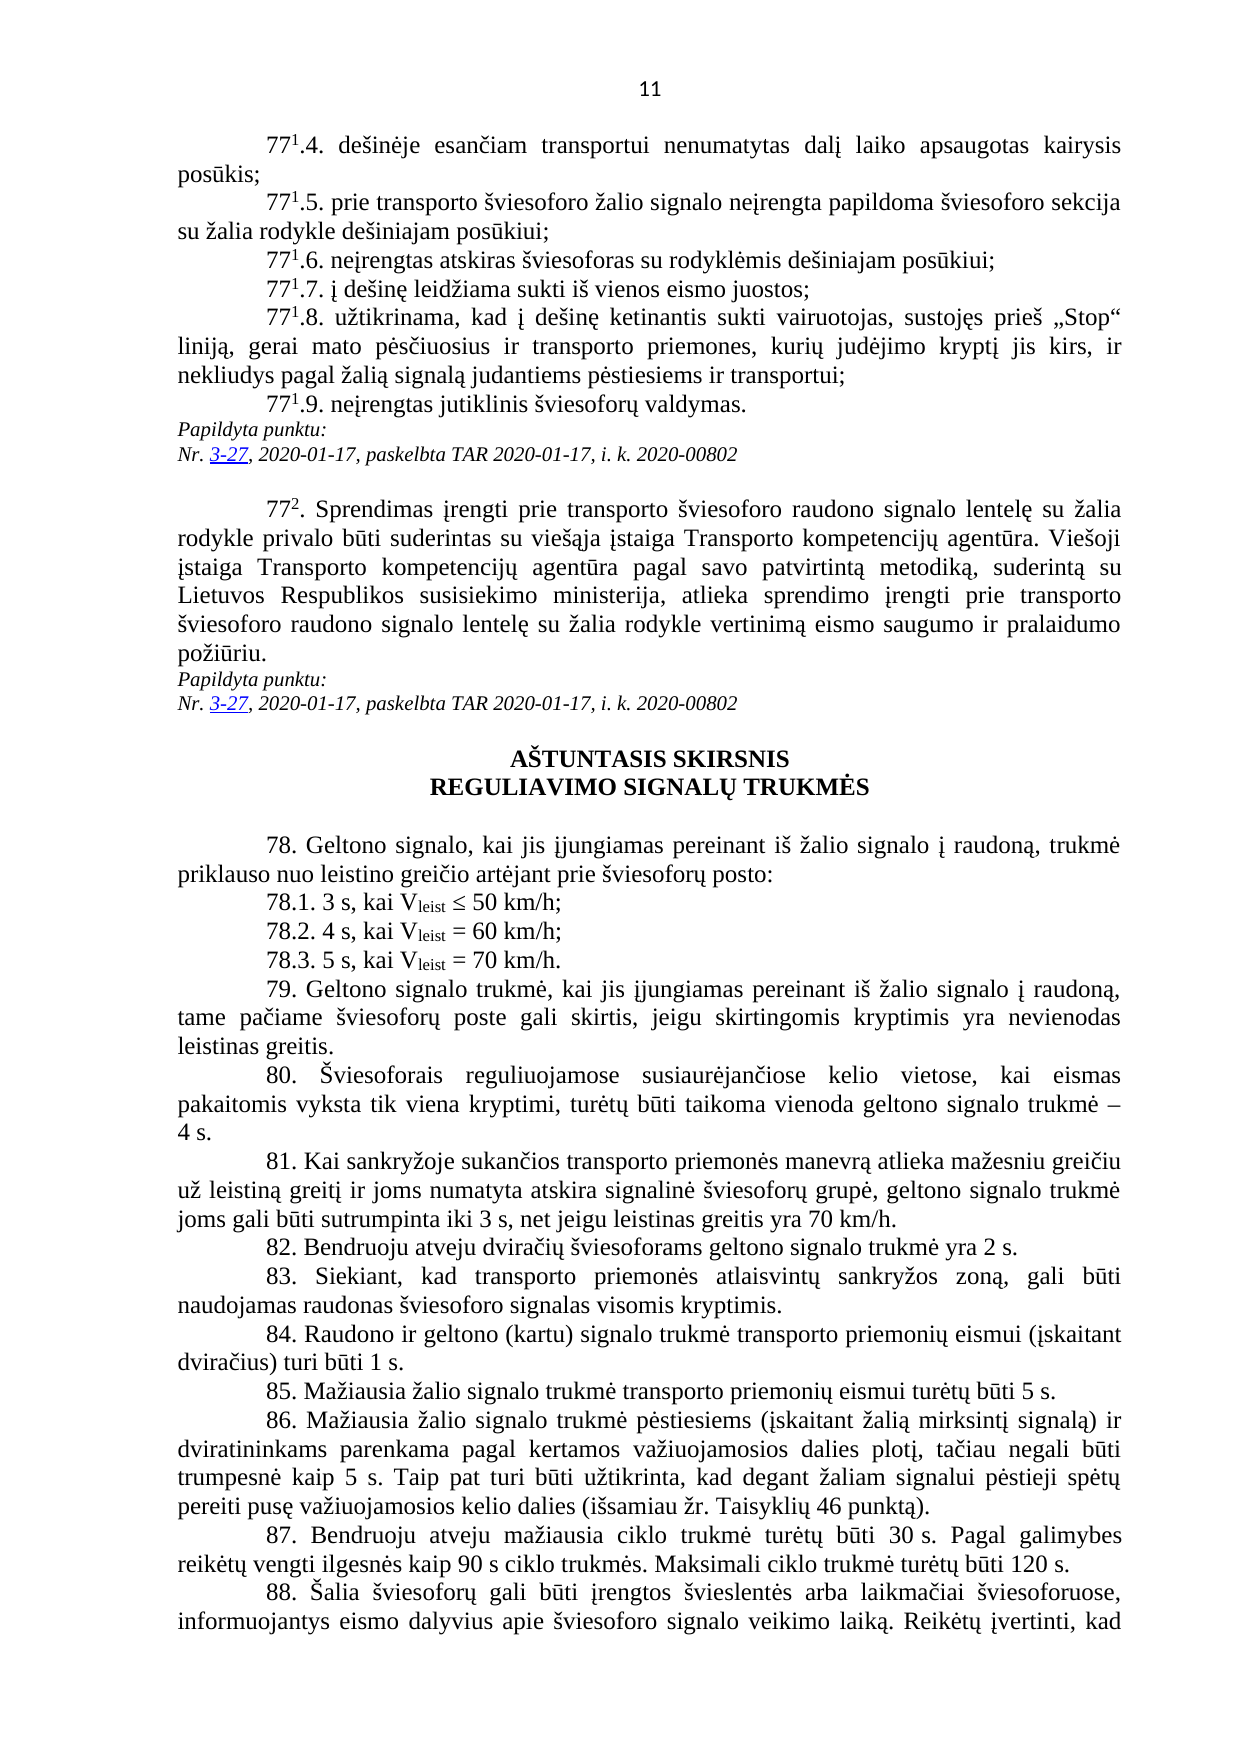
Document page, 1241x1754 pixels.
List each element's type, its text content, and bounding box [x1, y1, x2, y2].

text 80. Šviesoforais reguliuojamose susiaurėjančiose kelio vietose, kai eismas pakaitomis vyksta tik viena kryptimi, turėtų būti taikoma vienoda geltono signalo trukmė – 4 s. [177, 1060, 1122, 1146]
text 771.7. į dešinę leidžiama sukti iš vienos eismo juostos; [177, 274, 1122, 302]
text 81. Kai sankryžoje sukančios transporto priemonės manevrą atlieka mažesniu greičiu už leistiną greitį ir joms numatyta atskira signalinė šviesoforų grupė, geltono signalo trukmė joms gali būti sutrumpinta iki 3 s, net jeigu leistinas greitis yra 70 km/h. [177, 1146, 1122, 1232]
text AŠTUNTASIS SKIRSNIS [177, 744, 1122, 772]
text 84. Raudono ir geltono (kartu) signalo trukmė transporto priemonių eismui (įskaitant dviračius) turi būti 1 s. [177, 1319, 1122, 1376]
text 771.9. neįrengtas jutiklinis šviesoforų valdymas. [177, 389, 1122, 417]
text 78. Geltono signalo, kai jis įjungiamas pereinant iš žalio signalo į raudoną, trukmė priklauso nuo leistino greičio artėjant prie šviesoforų posto: [177, 830, 1122, 887]
text 771.5. prie transporto šviesoforo žalio signalo neįrengta papildoma šviesoforo sekcija su žalia rodykle dešiniajam posūkiui; [177, 187, 1122, 245]
text Papildyta punktu: [177, 417, 1122, 441]
text 87. Bendruoju atveju mažiausia ciklo trukmė turėtų būti 30 s. Pagal galimybes reikėtų vengti ilgesnės kaip 90 s ciklo trukmės. Maksimali ciklo trukmė turėtų būti 120 s. [177, 1520, 1122, 1577]
text 78.2. 4 s, kai Vleist = 60 km/h; [177, 916, 1122, 945]
text 78.3. 5 s, kai Vleist = 70 km/h. [177, 945, 1122, 974]
text 78.1. 3 s, kai Vleist ≤ 50 km/h; [177, 887, 1122, 916]
text 88. Šalia šviesoforų gali būti įrengtos švieslentės arba laikmačiai šviesoforuose, informuojantys eismo dalyvius apie šviesoforo signalo veikimo laiką. Reikėtų įvertinti, kad [177, 1577, 1122, 1635]
text 82. Bendruoju atveju dviračių šviesoforams geltono signalo trukmė yra 2 s. [177, 1232, 1122, 1261]
text Nr. 3-27, 2020-01-17, paskelbta TAR 2020-01-17, i. k. 2020-00802 [177, 691, 1122, 715]
text Nr. 3-27, 2020-01-17, paskelbta TAR 2020-01-17, i. k. 2020-00802 [177, 441, 1122, 466]
text 86. Mažiausia žalio signalo trukmė pėstiesiems (įskaitant žalią mirksintį signalą) ir dviratininkams parenkama pagal kertamos važiuojamosios dalies plotį, tačiau negali būti trumpesnė kaip 5 s. Taip pat turi būti užtikrinta, kad degant žaliam signalui pėstieji spėtų pereiti pusę važiuojamosios kelio dalies (išsamiau žr. Taisyklių 46 punktą). [177, 1405, 1122, 1520]
text Papildyta punktu: [177, 667, 1122, 691]
text 83. Siekiant, kad transporto priemonės atlaisvintų sankryžos zoną, gali būti naudojamas raudonas šviesoforo signalas visomis kryptimis. [177, 1261, 1122, 1319]
text REGULIAVIMO SIGNALŲ TRUKMĖS [177, 772, 1122, 801]
text 79. Geltono signalo trukmė, kai jis įjungiamas pereinant iš žalio signalo į raudoną, tame pačiame šviesoforų poste gali skirtis, jeigu skirtingomis kryptimis yra nevienodas leistinas greitis. [177, 974, 1122, 1060]
text 771.4. dešinėje esančiam transportui nenumatytas dalį laiko apsaugotas kairysis posūkis; [177, 130, 1122, 187]
text 771.6. neįrengtas atskiras šviesoforas su rodyklėmis dešiniajam posūkiui; [177, 245, 1122, 274]
text 771.8. užtikrinama, kad į dešinę ketinantis sukti vairuotojas, sustojęs prieš „Stop“ liniją, gerai mato pėsčiuosius ir transporto priemones, kurių judėjimo kryptį jis kirs, ir nekliudys pagal žalią signalą judantiems pėstiesiems ir transportui; [177, 302, 1122, 389]
text 85. Mažiausia žalio signalo trukmė transporto priemonių eismui turėtų būti 5 s. [177, 1376, 1122, 1405]
text 772. Sprendimas įrengti prie transporto šviesoforo raudono signalo lentelę su žalia rodykle privalo būti suderintas su viešąja įstaiga Transporto kompetencijų agentūra. Viešoji įstaiga Transporto kompetencijų agentūra pagal savo patvirtintą metodiką, suderintą su Lietuvos Respublikos susisiekimo ministerija, atlieka sprendimo įrengti prie transporto šviesoforo raudono signalo lentelę su žalia rodykle vertinimą eismo saugumo ir pralaidumo požiūriu. [177, 494, 1122, 667]
